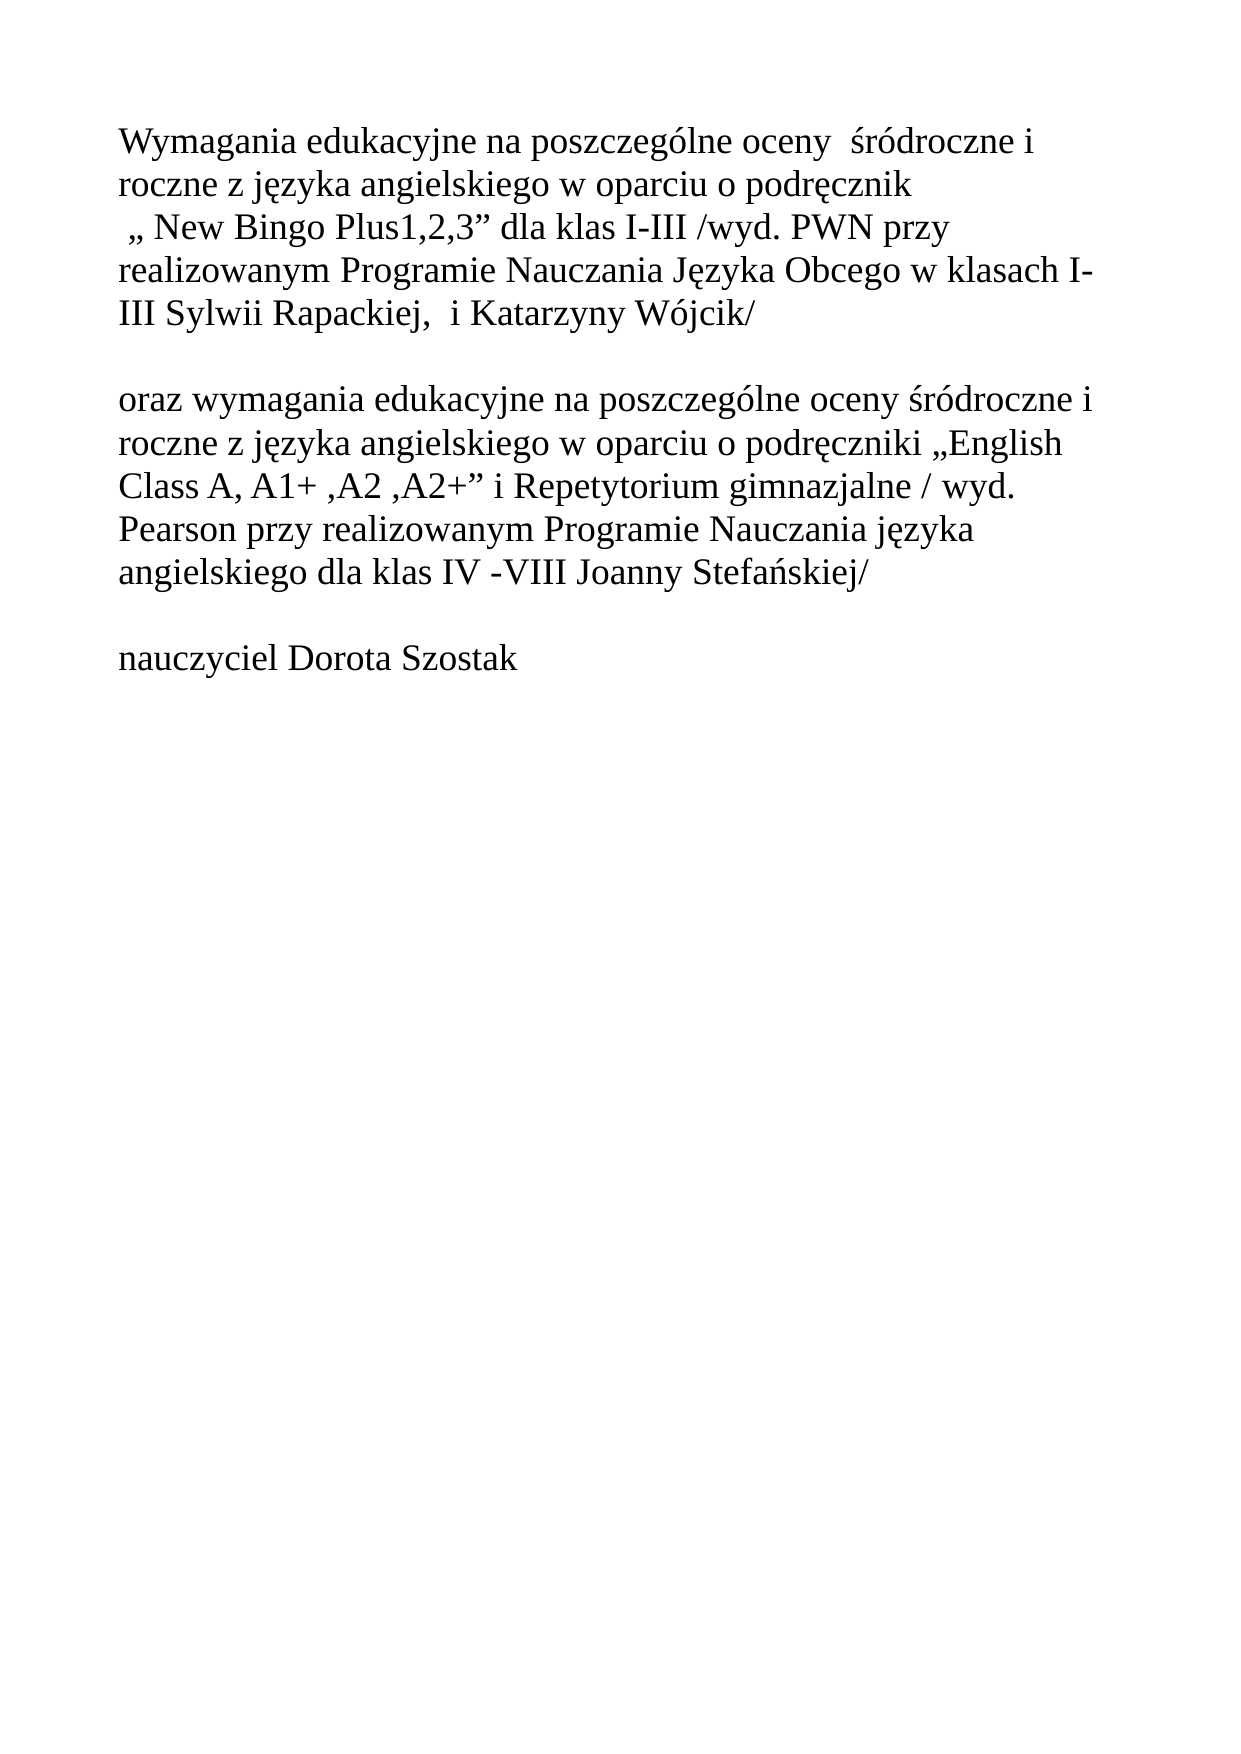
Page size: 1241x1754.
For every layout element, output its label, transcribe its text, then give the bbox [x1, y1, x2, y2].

text Wymagania edukacyjne na poszczególne oceny śródroczne i roczne z języka angielskiego w oparciu o podręcznik [118, 118, 1122, 204]
text nauczyciel Dorota Szostak [118, 636, 1122, 679]
text oraz wymagania edukacyjne na poszczególne oceny śródroczne i roczne z języka angielskiego w oparciu o podręczniki „English Class A, A1+ ,A2 ,A2+” i Repetytorium gimnazjalne / wyd. Pearson przy realizowanym Programie Nauczania języka angielskiego dla klas IV -VIII Joanny Stefańskiej/ [118, 377, 1122, 592]
text „ New Bingo Plus1,2,3” dla klas I-III /wyd. PWN przy realizowanym Programie Nauczania Języka Obcego w klasach I-III Sylwii Rapackiej, i Katarzyny Wójcik/ [118, 204, 1122, 334]
